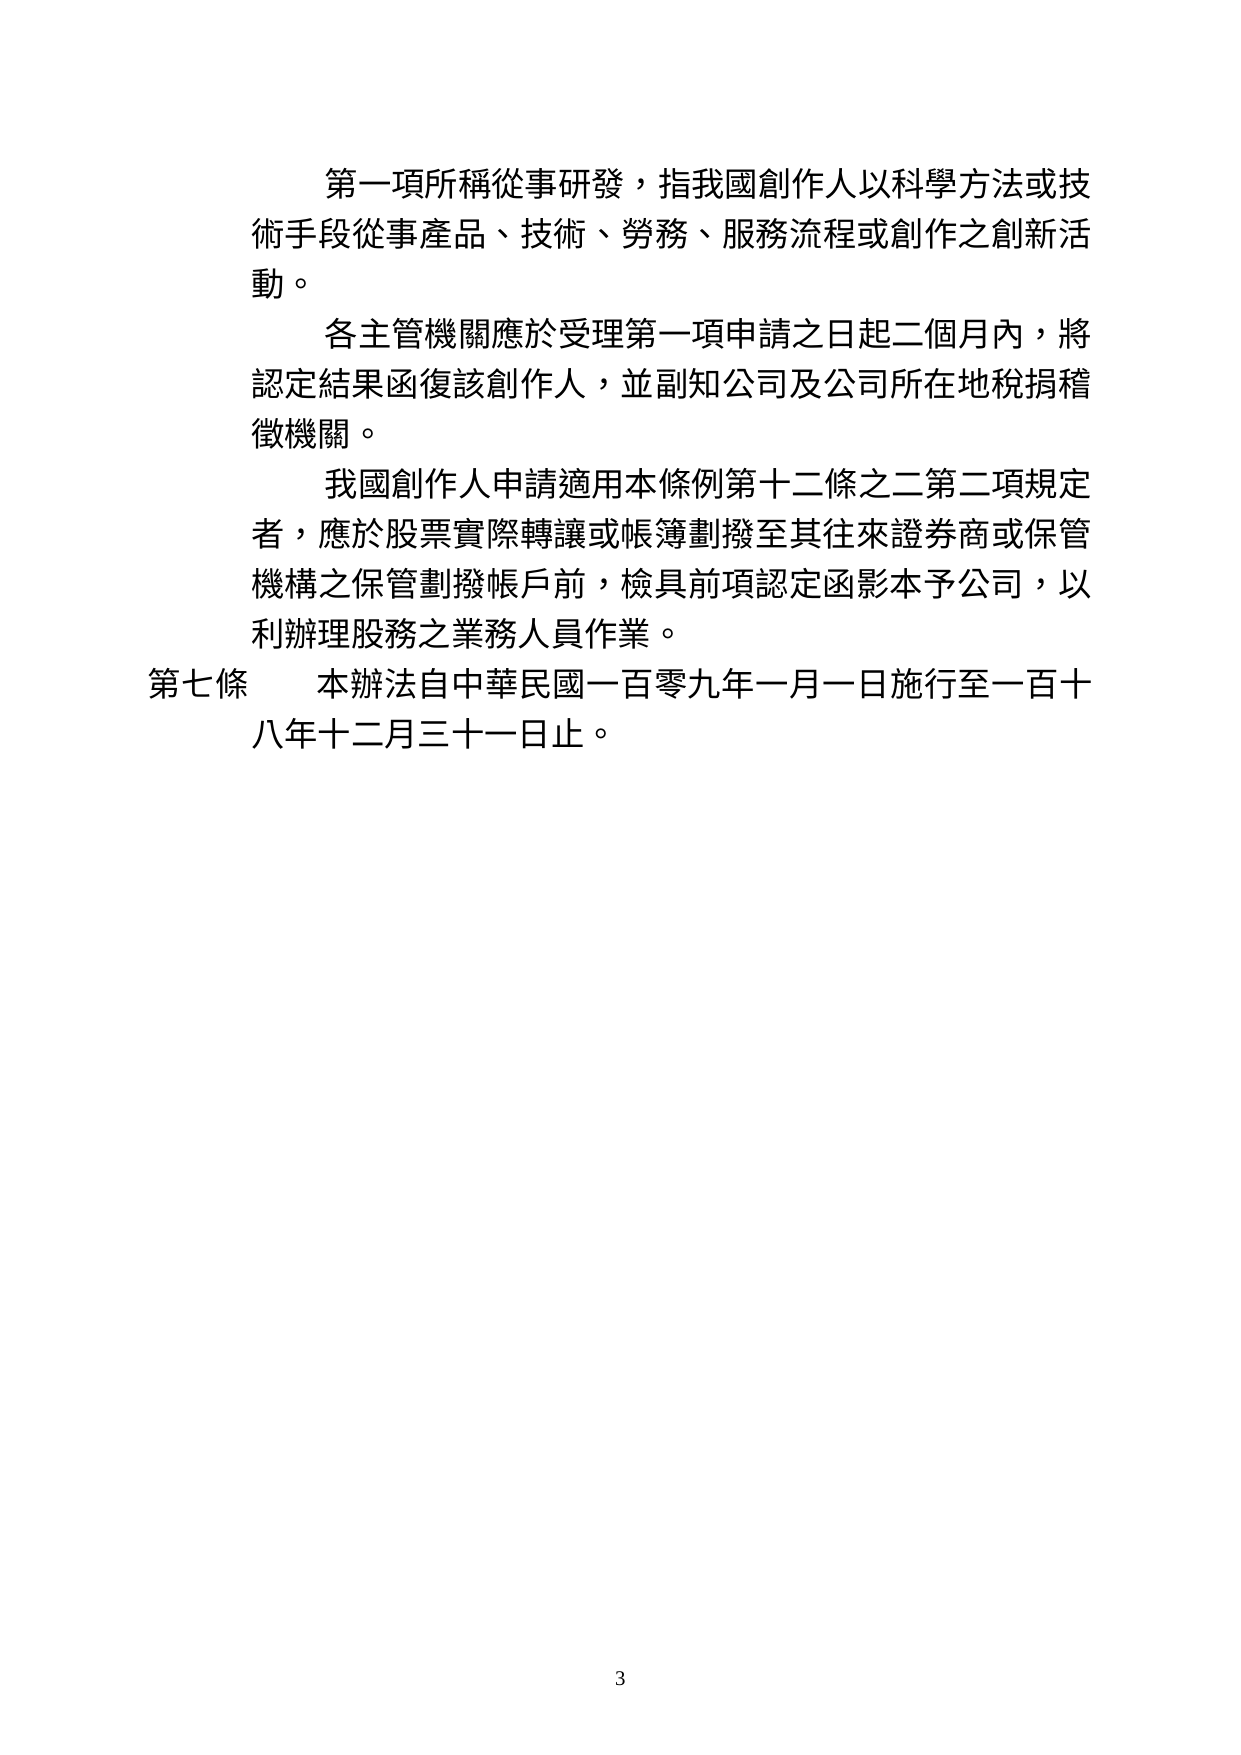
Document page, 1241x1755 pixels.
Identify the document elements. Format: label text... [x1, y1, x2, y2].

text 第七條 本辦法自中華民國一百零九年一月一日施行至一百十八年十二月三十一日止。 [148, 657, 1093, 757]
text 各主管機關應於受理第一項申請之日起二個月內，將認定結果函復該創作人，並副知公司及公司所在地稅捐稽徵機關。 [251, 307, 1093, 457]
text 第一項所稱從事研發，指我國創作人以科學方法或技術手段從事產品、技術、勞務、服務流程或創作之創新活動。 [251, 157, 1093, 307]
text 我國創作人申請適用本條例第十二條之二第二項規定者，應於股票實際轉讓或帳簿劃撥至其往來證券商或保管機構之保管劃撥帳戶前，檢具前項認定函影本予公司，以利辦理股務之業務人員作業。 [251, 457, 1093, 657]
